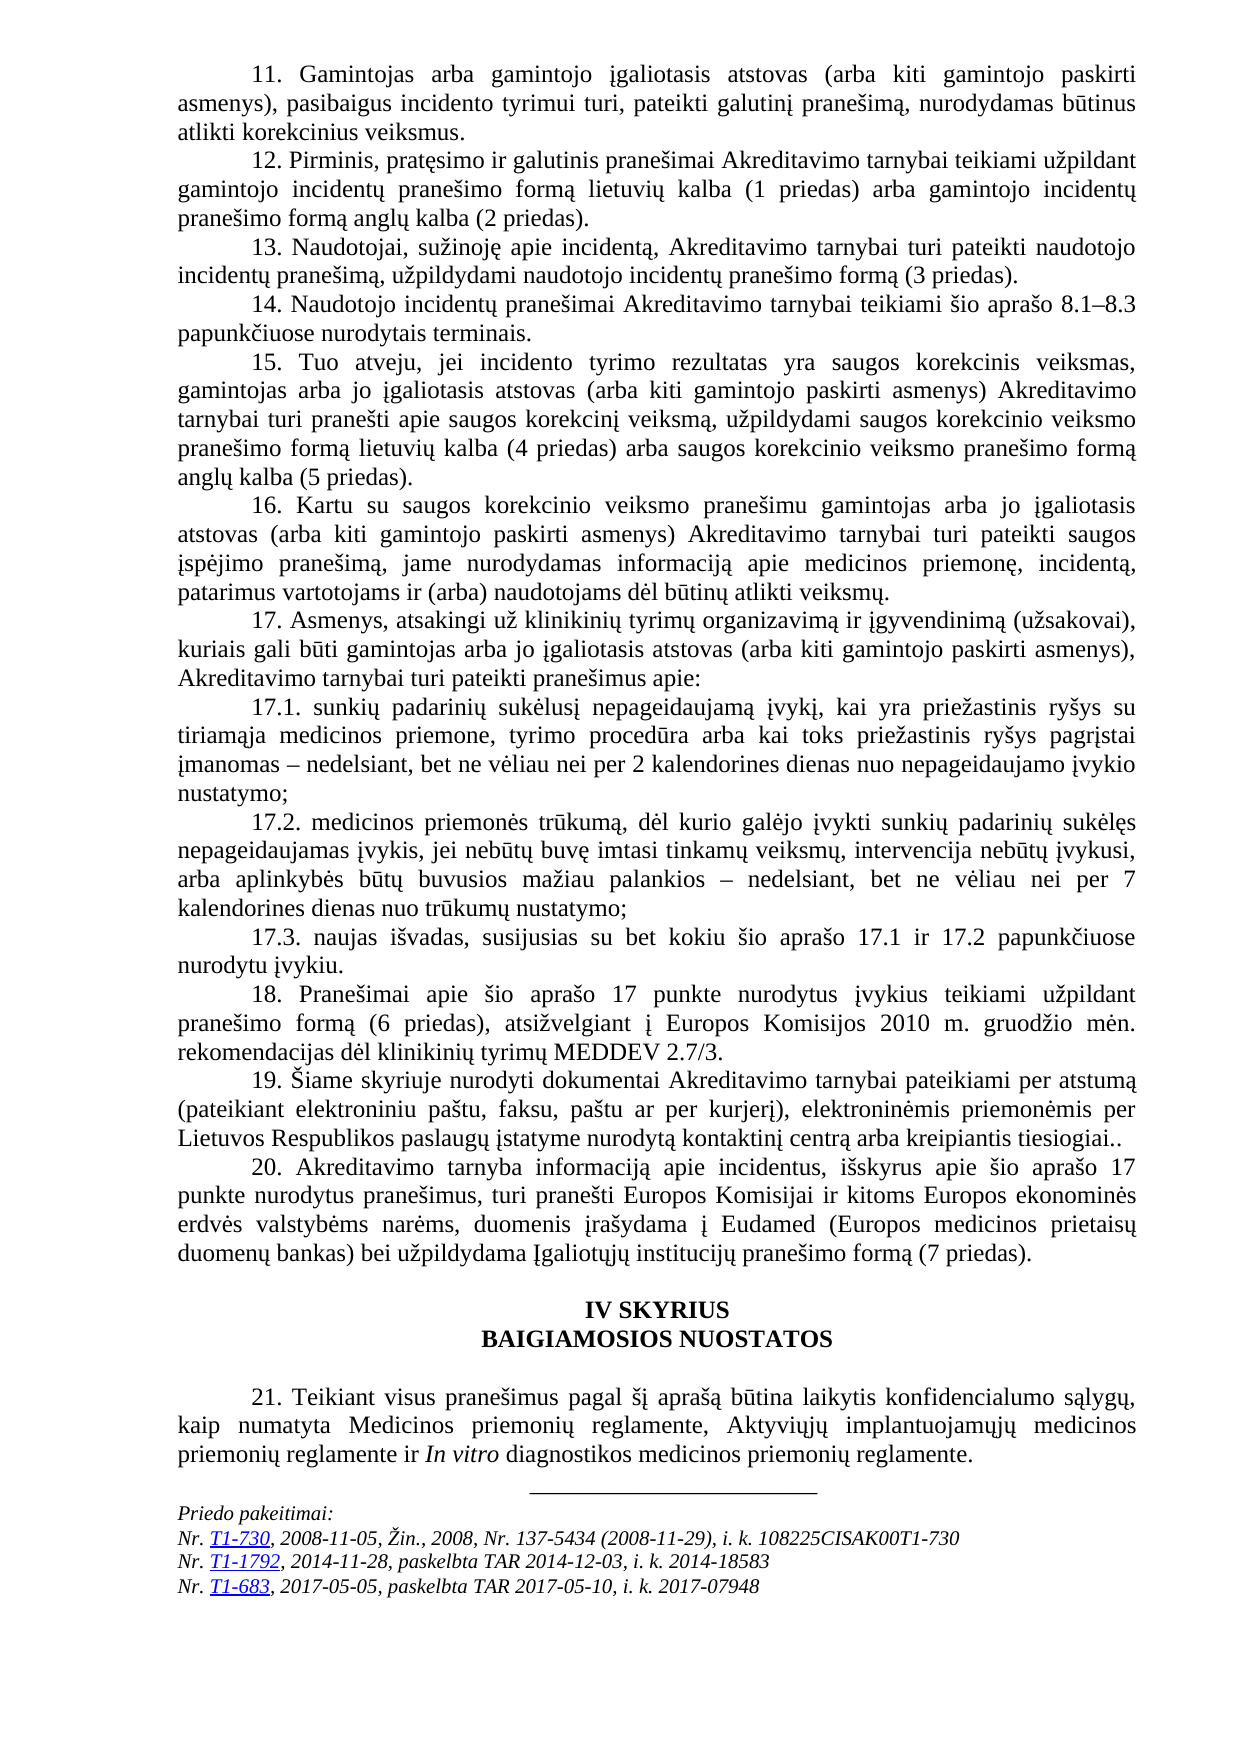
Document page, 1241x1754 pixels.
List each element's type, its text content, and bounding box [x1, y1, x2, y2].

text 13. Naudotojai, sužinoję apie incidentą, Akreditavimo tarnybai turi pateikti naudotojo incidentų pranešimą, užpildydami naudotojo incidentų pranešimo formą (3 priedas). [177, 232, 1137, 289]
text Nr. T1-1792, 2014-11-28, paskelbta TAR 2014-12-03, i. k. 2014-18583 [177, 1549, 1137, 1573]
text Priedo pakeitimai: [177, 1501, 1137, 1525]
text IV SKYRIUS [177, 1295, 1137, 1324]
text 17. Asmenys, atsakingi už klinikinių tyrimų organizavimą ir įgyvendinimą (užsakovai), kuriais gali būti gamintojas arba jo įgaliotasis atstovas (arba kiti gamintojo paskirti asmenys), Akreditavimo tarnybai turi pateikti pranešimus apie: [177, 605, 1137, 692]
text 17.3. naujas išvadas, susijusias su bet kokiu šio aprašo 17.1 ir 17.2 papunkčiuose nurodytu įvykiu. [177, 922, 1137, 979]
text 18. Pranešimai apie šio aprašo 17 punkte nurodytus įvykius teikiami užpildant pranešimo formą (6 priedas), atsižvelgiant į Europos Komisijos 2010 m. gruodžio mėn. rekomendacijas dėl klinikinių tyrimų MEDDEV 2.7/3. [177, 979, 1137, 1065]
text BAIGIAMOSIOS NUOSTATOS [177, 1324, 1137, 1353]
text _______________________ [177, 1468, 1137, 1497]
text Nr. T1-730, 2008-11-05, Žin., 2008, Nr. 137-5434 (2008-11-29), i. k. 108225CISAK00T1-730 [177, 1525, 1137, 1549]
text 12. Pirminis, pratęsimo ir galutinis pranešimai Akreditavimo tarnybai teikiami užpildant gamintojo incidentų pranešimo formą lietuvių kalba (1 priedas) arba gamintojo incidentų pranešimo formą anglų kalba (2 priedas). [177, 145, 1137, 232]
text 20. Akreditavimo tarnyba informaciją apie incidentus, išskyrus apie šio aprašo 17 punkte nurodytus pranešimus, turi pranešti Europos Komisijai ir kitoms Europos ekonominės erdvės valstybėms narėms, duomenis įrašydama į Eudamed (Europos medicinos prietaisų duomenų bankas) bei užpildydama Įgaliotųjų institucijų pranešimo formą (7 priedas). [177, 1152, 1137, 1267]
text 11. Gamintojas arba gamintojo įgaliotasis atstovas (arba kiti gamintojo paskirti asmenys), pasibaigus incidento tyrimui turi, pateikti galutinį pranešimą, nurodydamas būtinus atlikti korekcinius veiksmus. [177, 59, 1137, 145]
text 19. Šiame skyriuje nurodyti dokumentai Akreditavimo tarnybai pateikiami per atstumą (pateikiant elektroniniu paštu, faksu, paštu ar per kurjerį), elektroninėmis priemonėmis per Lietuvos Respublikos paslaugų įstatyme nurodytą kontaktinį centrą arba kreipiantis tiesiogiai.. [177, 1065, 1137, 1152]
text 14. Naudotojo incidentų pranešimai Akreditavimo tarnybai teikiami šio aprašo 8.1–8.3 papunkčiuose nurodytais terminais. [177, 289, 1137, 347]
text 17.2. medicinos priemonės trūkumą, dėl kurio galėjo įvykti sunkių padarinių sukėlęs nepageidaujamas įvykis, jei nebūtų buvę imtasi tinkamų veiksmų, intervencija nebūtų įvykusi, arba aplinkybės būtų buvusios mažiau palankios – nedelsiant, bet ne vėliau nei per 7 kalendorines dienas nuo trūkumų nustatymo; [177, 807, 1137, 922]
text 15. Tuo atveju, jei incidento tyrimo rezultatas yra saugos korekcinis veiksmas, gamintojas arba jo įgaliotasis atstovas (arba kiti gamintojo paskirti asmenys) Akreditavimo tarnybai turi pranešti apie saugos korekcinį veiksmą, užpildydami saugos korekcinio veiksmo pranešimo formą lietuvių kalba (4 priedas) arba saugos korekcinio veiksmo pranešimo formą anglų kalba (5 priedas). [177, 347, 1137, 490]
text Nr. T1-683, 2017-05-05, paskelbta TAR 2017-05-10, i. k. 2017-07948 [177, 1573, 1137, 1598]
text 16. Kartu su saugos korekcinio veiksmo pranešimu gamintojas arba jo įgaliotasis atstovas (arba kiti gamintojo paskirti asmenys) Akreditavimo tarnybai turi pateikti saugos įspėjimo pranešimą, jame nurodydamas informaciją apie medicinos priemonę, incidentą, patarimus vartotojams ir (arba) naudotojams dėl būtinų atlikti veiksmų. [177, 490, 1137, 605]
text 21. Teikiant visus pranešimus pagal šį aprašą būtina laikytis konfidencialumo sąlygų, kaip numatyta Medicinos priemonių reglamente, Aktyviųjų implantuojamųjų medicinos priemonių reglamente ir In vitro diagnostikos medicinos priemonių reglamente. [177, 1382, 1137, 1468]
text 17.1. sunkių padarinių sukėlusį nepageidaujamą įvykį, kai yra priežastinis ryšys su tiriamąja medicinos priemone, tyrimo procedūra arba kai toks priežastinis ryšys pagrįstai įmanomas – nedelsiant, bet ne vėliau nei per 2 kalendorines dienas nuo nepageidaujamo įvykio nustatymo; [177, 692, 1137, 807]
